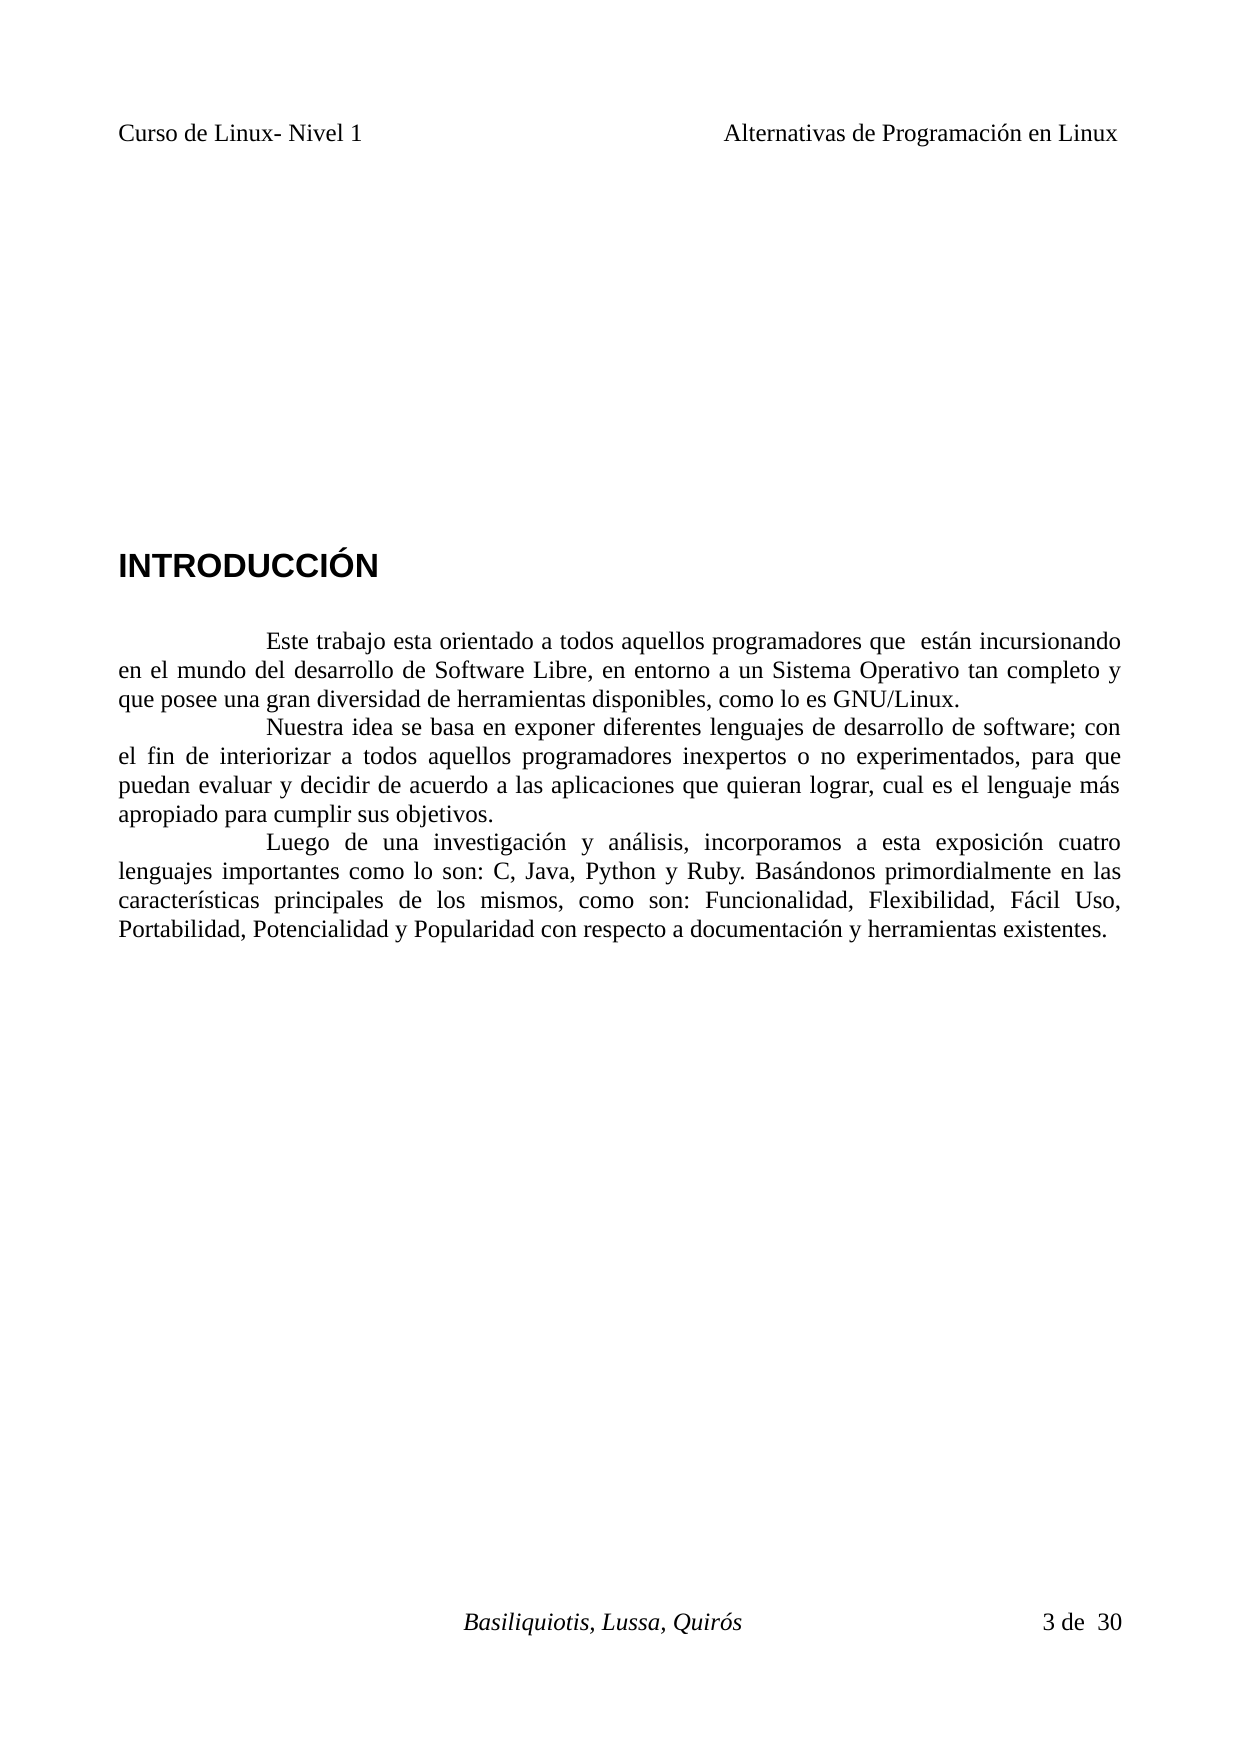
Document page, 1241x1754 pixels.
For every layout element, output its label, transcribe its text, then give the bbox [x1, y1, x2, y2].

subtitle INTRODUCCIÓN [118, 546, 1122, 585]
text Nuestra idea se basa en exponer diferentes lenguajes de desarrollo de software; con el fin de interiorizar a todos aquellos programadores inexpertos o no experimentados, para que puedan evaluar y decidir de acuerdo a las aplicaciones que quieran lograr, cual es el lenguaje más apropiado para cumplir sus objetivos. [118, 712, 1122, 827]
text Luego de una investigación y análisis, incorporamos a esta exposición cuatro lenguajes importantes como lo son: C, Java, Python y Ruby. Basándonos primordialmente en las características principales de los mismos, como son: Funcionalidad, Flexibilidad, Fácil Uso, Portabilidad, Potencialidad y Popularidad con respecto a documentación y herramientas existentes. [118, 827, 1122, 942]
text Este trabajo esta orientado a todos aquellos programadores que están incursionando en el mundo del desarrollo de Software Libre, en entorno a un Sistema Operativo tan completo y que posee una gran diversidad de herramientas disponibles, como lo es GNU/Linux. [118, 626, 1122, 712]
